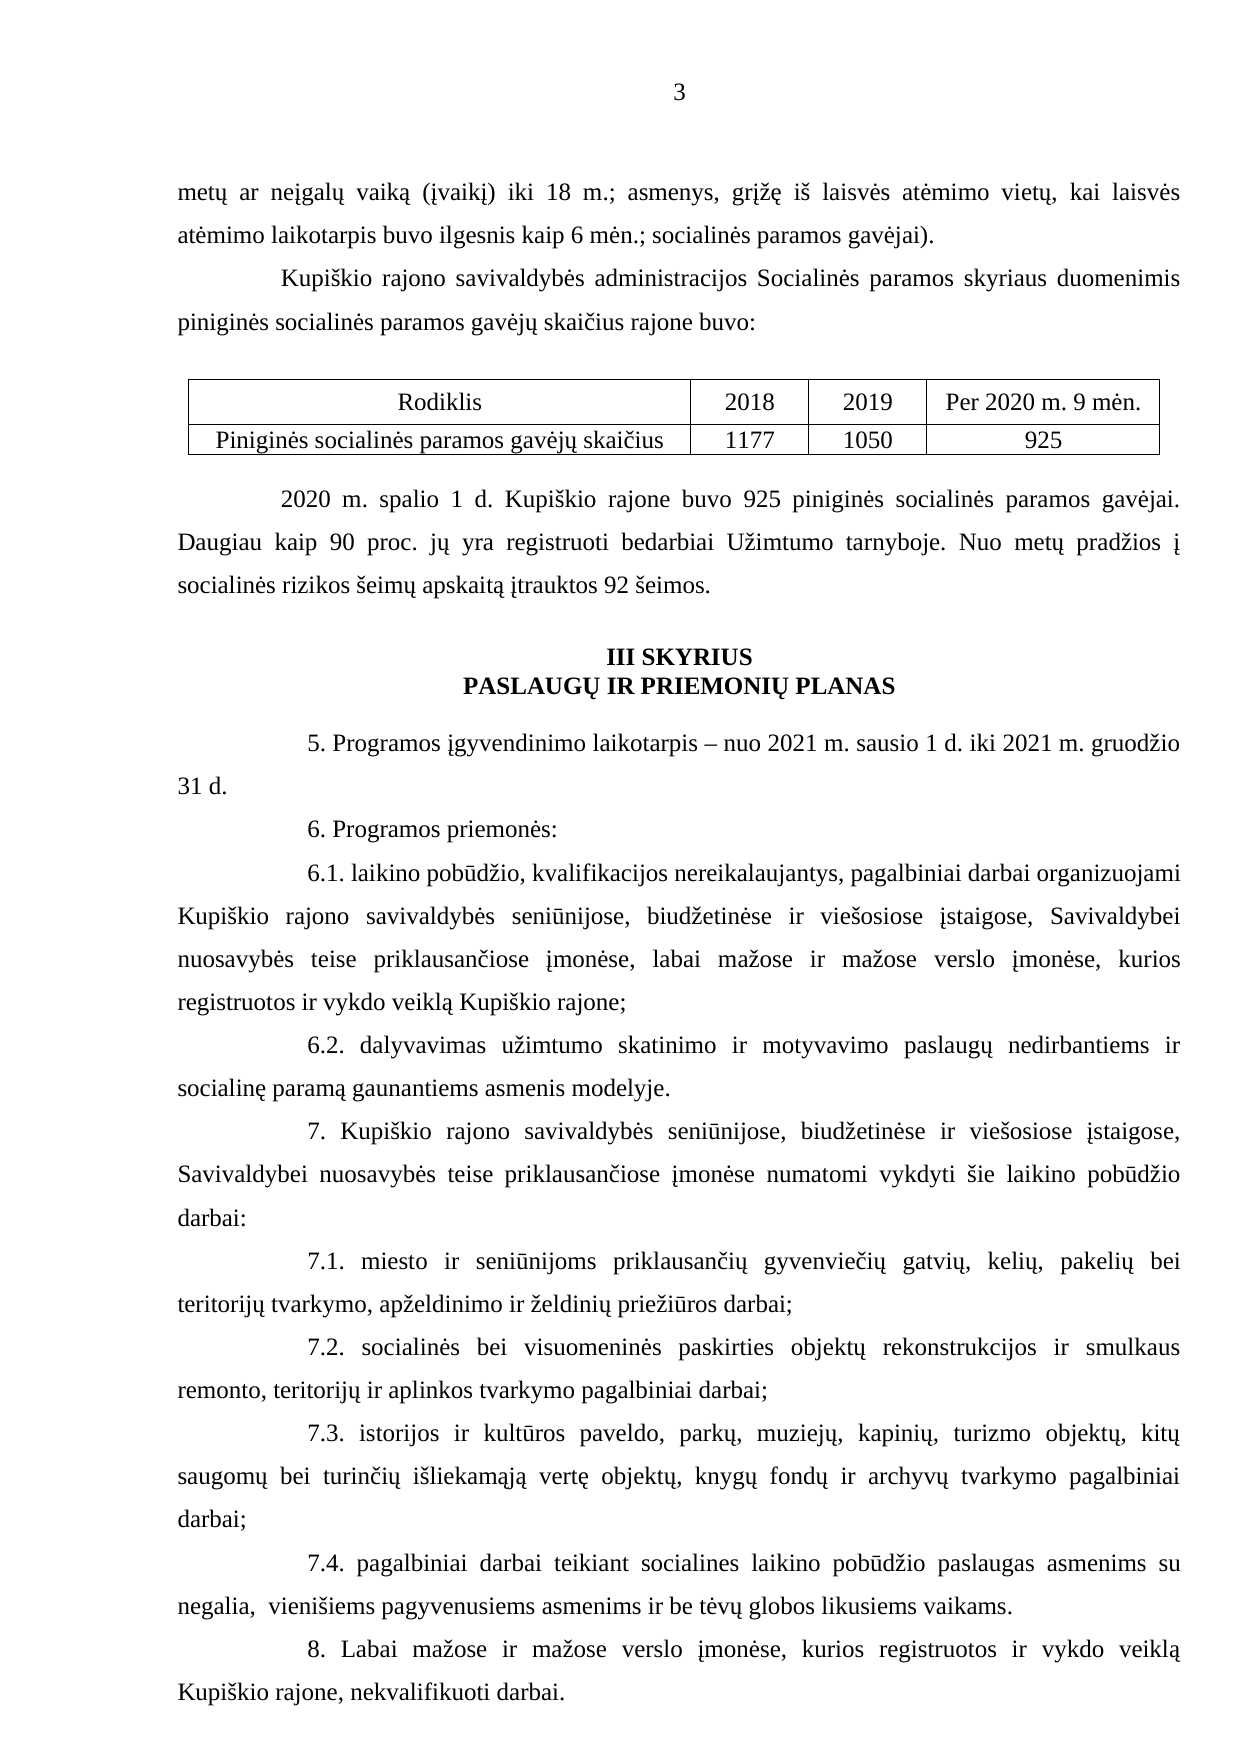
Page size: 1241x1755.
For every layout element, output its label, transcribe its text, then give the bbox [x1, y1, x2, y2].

text 7.4. pagalbiniai darbai teikiant socialines laikino pobūdžio paslaugas asmenims su negalia, vienišiems pagyvenusiems asmenims ir be tėvų globos likusiems vaikams. [177, 1548, 1181, 1619]
text PASLAUGŲ IR PRIEMONIŲ PLANAS [177, 671, 1181, 699]
text 6.1. laikino pobūdžio, kvalifikacijos nereikalaujantys, pagalbiniai darbai organizuojami Kupiškio rajono savivaldybės seniūnijose, biudžetinėse ir viešosiose įstaigose, Savivaldybei nuosavybės teise priklausančiose įmonėse, labai mažose ir mažose verslo įmonėse, kurios registruotos ir vykdo veiklą Kupiškio rajone; [177, 858, 1181, 1016]
text 8. Labai mažose ir mažose verslo įmonėse, kurios registruotos ir vykdo veiklą Kupiškio rajone, nekvalifikuoti darbai. [177, 1634, 1181, 1706]
text metų ar neįgalų vaiką (įvaikį) iki 18 m.; asmenys, grįžę iš laisvės atėmimo vietų, kai laisvės atėmimo laikotarpis buvo ilgesnis kaip 6 mėn.; socialinės paramos gavėjai). [177, 177, 1181, 249]
text 5. Programos įgyvendinimo laikotarpis – nuo 2021 m. sausio 1 d. iki 2021 m. gruodžio 31 d. [177, 728, 1181, 800]
table_cell 1177 [691, 425, 808, 454]
table_header Per 2020 m. 9 mėn. [927, 380, 1159, 424]
text Kupiškio rajono savivaldybės administracijos Socialinės paramos skyriaus duomenimis piniginės socialinės paramos gavėjų skaičius rajone buvo: [177, 263, 1181, 335]
text 2020 m. spalio 1 d. Kupiškio rajone buvo 925 piniginės socialinės paramos gavėjai. Daugiau kaip 90 proc. jų yra registruoti bedarbiai Užimtumo tarnyboje. Nuo metų pradžios į socialinės rizikos šeimų apskaitą įtrauktos 92 šeimos. [177, 484, 1181, 599]
text 7.1. miesto ir seniūnijoms priklausančių gyvenviečių gatvių, kelių, pakelių bei teritorijų tvarkymo, apželdinimo ir želdinių priežiūros darbai; [177, 1246, 1181, 1318]
table_cell 1050 [809, 425, 926, 454]
text III SKYRIUS [177, 642, 1181, 671]
text 7.2. socialinės bei visuomeninės paskirties objektų rekonstrukcijos ir smulkaus remonto, teritorijų ir aplinkos tvarkymo pagalbiniai darbai; [177, 1332, 1181, 1404]
table_header 2018 [691, 380, 808, 424]
text 6. Programos priemonės: [177, 814, 1181, 843]
table_cell 925 [927, 425, 1159, 454]
table_header Rodiklis [189, 380, 690, 424]
text 7.3. istorijos ir kultūros paveldo, parkų, muziejų, kapinių, turizmo objektų, kitų saugomų bei turinčių išliekamąją vertę objektų, knygų fondų ir archyvų tvarkymo pagalbiniai darbai; [177, 1418, 1181, 1533]
text 7. Kupiškio rajono savivaldybės seniūnijose, biudžetinėse ir viešosiose įstaigose, Savivaldybei nuosavybės teise priklausančiose įmonėse numatomi vykdyti šie laikino pobūdžio darbai: [177, 1116, 1181, 1231]
table_cell Piniginės socialinės paramos gavėjų skaičius [189, 425, 690, 454]
text 6.2. dalyvavimas užimtumo skatinimo ir motyvavimo paslaugų nedirbantiems ir socialinę paramą gaunantiems asmenis modelyje. [177, 1030, 1181, 1102]
table_header 2019 [809, 380, 926, 424]
